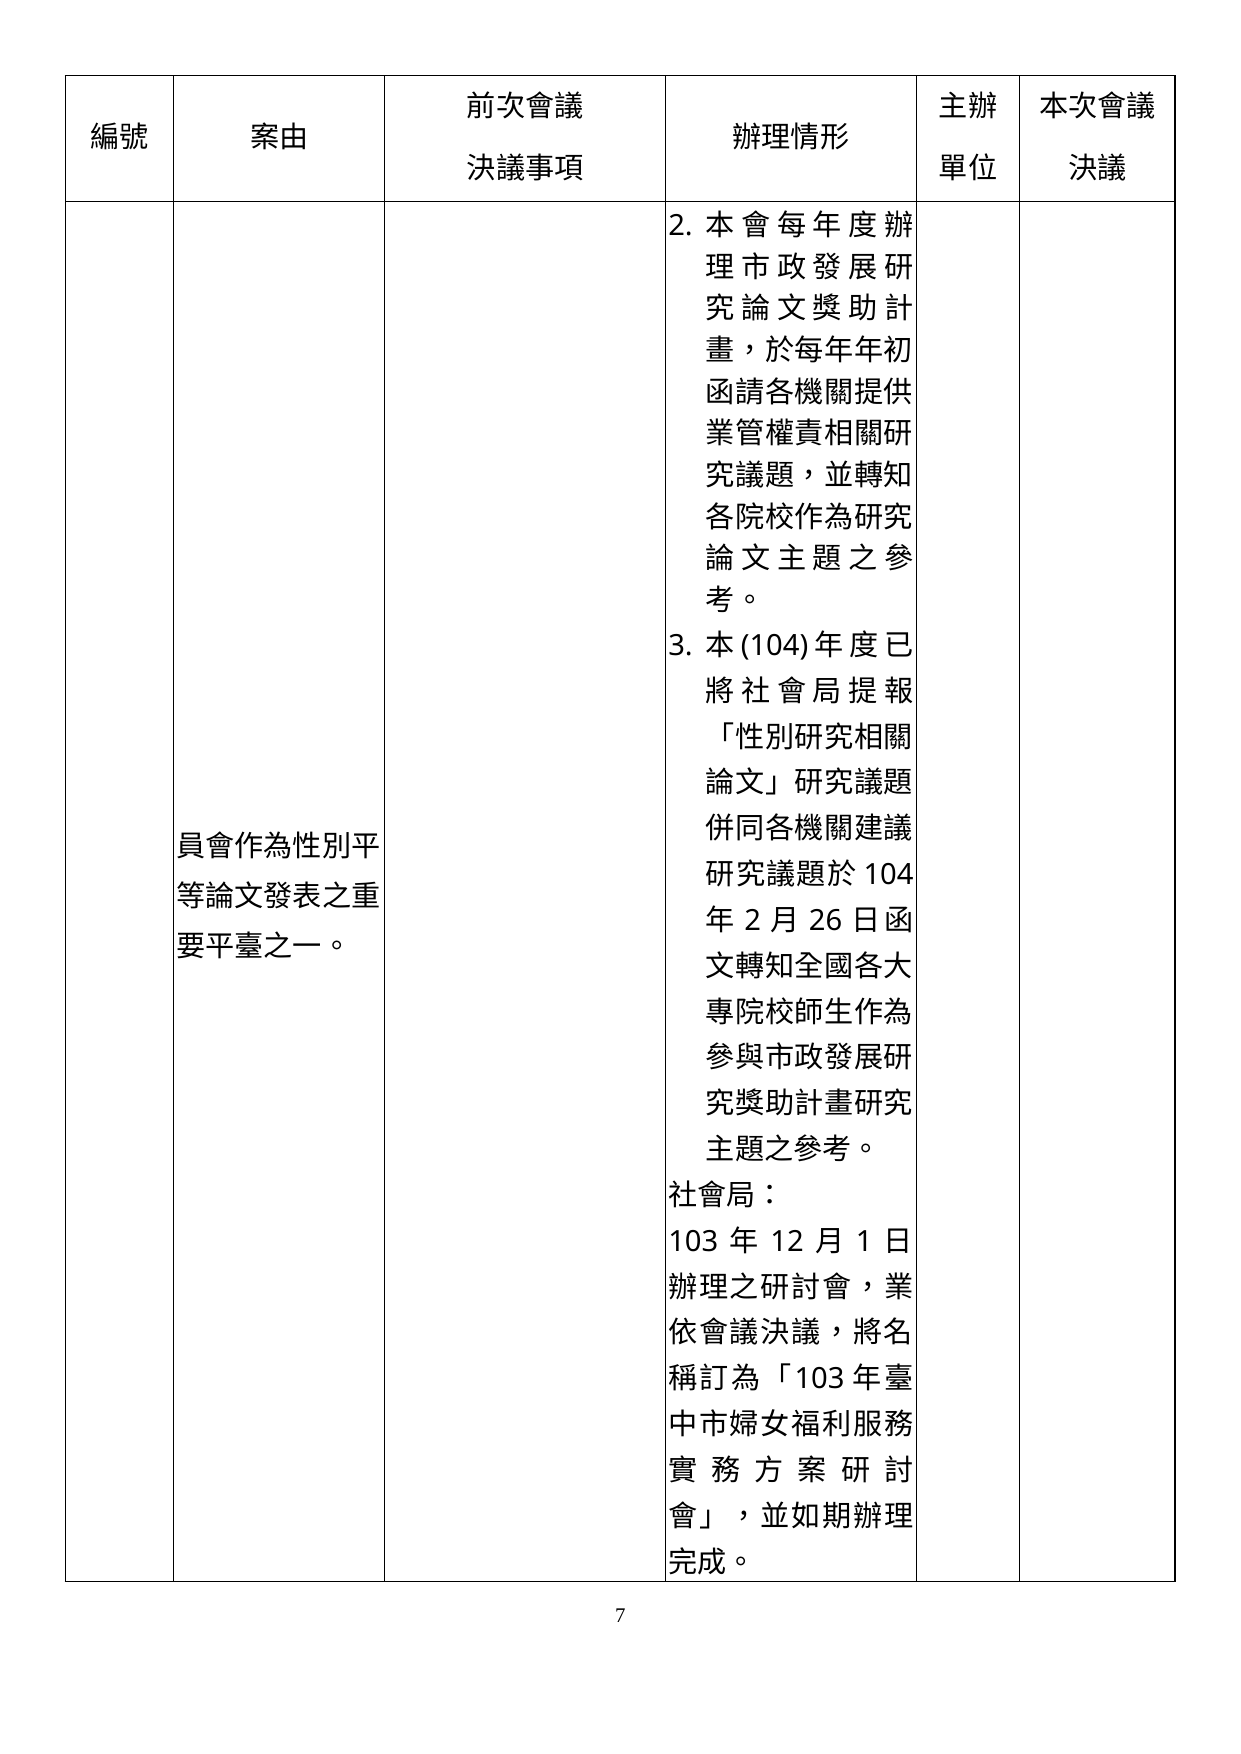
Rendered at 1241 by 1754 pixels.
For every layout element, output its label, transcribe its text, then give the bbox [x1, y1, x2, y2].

table_header 編號 [66, 76, 173, 201]
table_cell [917, 202, 1019, 1581]
table_header 案由 [174, 76, 384, 201]
table_cell 研考會: 本案係103年第二屆第三次委員會議決議，請研考會思考未來在市政論文徵選時，徵選文宣內容舉例時 ，可以以性別平等為例，以利吸引以性別相關為主題的論文研究，合先敘明。 本會每年度辦 理市政發展研 究論文獎助計 畫，於每年年初函請各機關提供業管權責相關研究議題，並轉知各院校作為研究論文主題之參考。 本(104)年度已將社會局提報「性別研究相關論文」研究議題併同各機關建議研究議題於104年2月26日函文轉知全國各大專院校師生作為參與市政發展研究獎助計畫研究主題之參考。 社會局： 103年12月1日辦理之研討會，業依會議決議，將名稱訂為「103年臺中市婦女福利服務實務方案研討會」，並如期辦理完成。 [666, 202, 916, 1581]
table_cell [1020, 202, 1174, 1581]
table_header 辦理情形 [666, 76, 916, 201]
table_cell [385, 202, 665, 1581]
table_header 本次會議 決議 [1020, 76, 1174, 201]
table_header 前次會議 決議事項 [385, 76, 665, 201]
table_cell 員會作為性別平等論文發表之重要平臺之一。 [174, 202, 384, 1581]
table_cell [66, 202, 173, 1581]
table_header 主辦 單位 [917, 76, 1019, 201]
